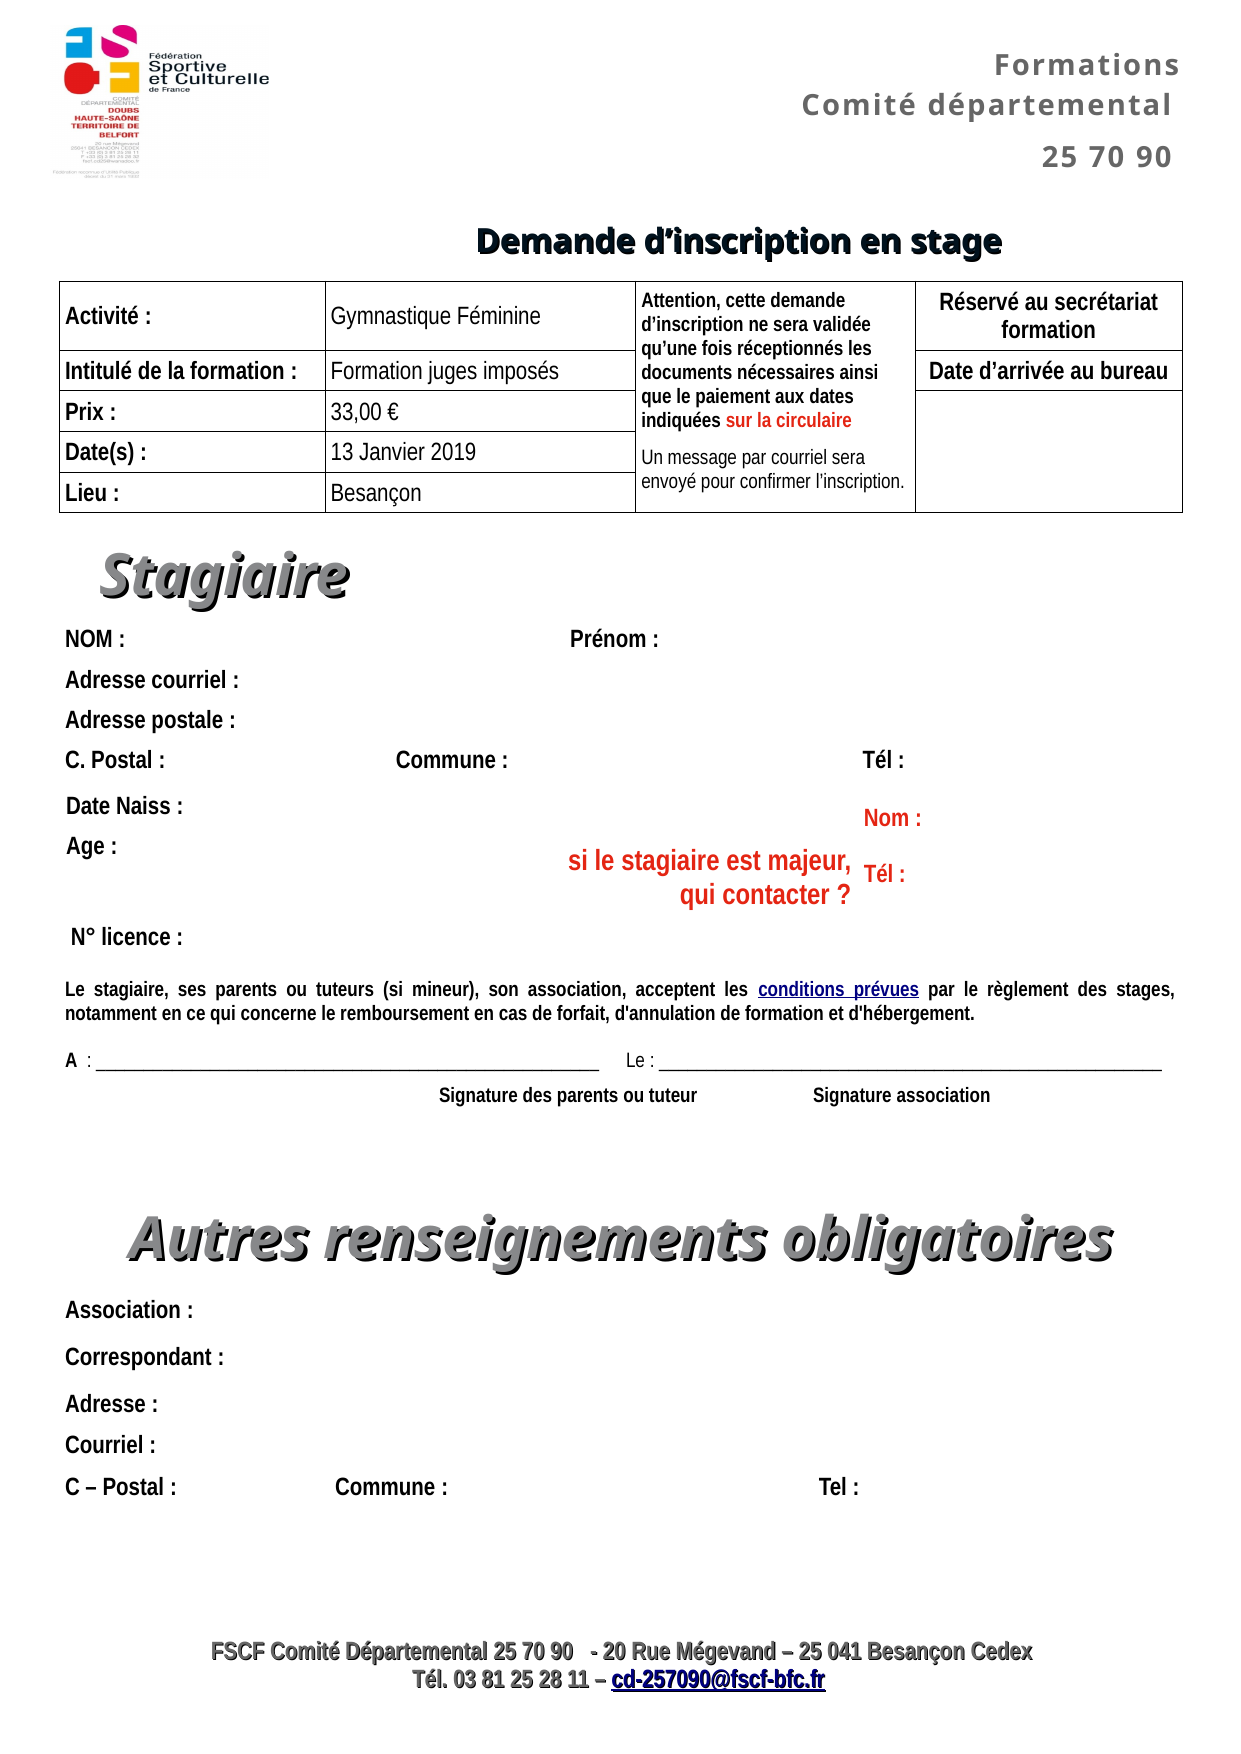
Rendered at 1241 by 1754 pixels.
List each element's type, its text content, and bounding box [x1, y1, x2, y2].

table_cell NOM : [59, 619, 564, 659]
table_cell Age : [60, 825, 390, 865]
table_cell Lieu : [60, 473, 325, 512]
table_cell [916, 391, 1182, 512]
table_header Autres renseignements obligatoires [59, 1183, 1182, 1282]
table_cell Adresse courriel : [59, 659, 1182, 699]
table_cell [59, 779, 390, 916]
table_cell Prénom : [564, 619, 1182, 659]
table_cell Le : _____________________________________________________ [620, 1030, 1181, 1077]
table_header Activité : [60, 282, 325, 350]
table_header [390, 520, 1182, 619]
table_header Le stagiaire, ses parents ou tuteurs (si mineur), son association, acceptent les conditions prévues par le règlement des stages, notamment en ce qui concerne le remboursement en cas de forfait, d'annulation de formation et d'hébergement. [59, 971, 1181, 1030]
table_cell Correspondant : [59, 1329, 1182, 1376]
table_cell 13 Janvier 2019 [326, 432, 635, 472]
table_cell Besançon [326, 473, 635, 512]
table_cell Prix : [60, 391, 325, 431]
table_header Gymnastique Féminine [326, 282, 635, 350]
table_cell Tel : [807, 1465, 1182, 1506]
table_header Nom : [858, 785, 1182, 837]
table_cell Courriel : [59, 1424, 1182, 1465]
table_cell [857, 779, 1182, 916]
table_header Stagiaire [59, 520, 390, 619]
table_cell Tél : [857, 739, 1182, 779]
table_header Réservé au secrétariat formation [916, 282, 1182, 350]
table_cell C – Postal : [59, 1465, 329, 1506]
table_cell Signature des parents ou tuteur [433, 1078, 807, 1183]
table_cell Commune : [329, 1465, 807, 1506]
table_cell Tél : [858, 837, 1182, 893]
table_cell Adresse : [59, 1376, 1182, 1423]
table_header Attention, cette demande d’inscription ne sera validée qu’une fois réceptionnés les documents nécessaires ainsi que le paiement aux dates indiquées sur la circulaire Un message par courriel sera envoyé pour confirmer l’inscription. [636, 282, 915, 512]
table_cell Formation juges imposés [326, 351, 635, 390]
table_header Date Naiss : [60, 785, 390, 825]
table_cell Date(s) : [60, 432, 325, 472]
table_cell Date d’arrivée au bureau [916, 351, 1182, 390]
table_cell A : _____________________________________________________ [59, 1030, 620, 1077]
picture [50, 25, 269, 179]
table_cell 33,00 € [326, 391, 635, 431]
table_cell Adresse postale : [59, 699, 1182, 739]
table_cell si le stagiaire est majeur, qui contacter ? [390, 779, 857, 916]
table_cell C. Postal : [59, 739, 390, 779]
subtitle Demande d’inscription en stage [59, 217, 1181, 262]
table_cell Signature association [807, 1078, 1181, 1183]
table_cell [59, 1078, 433, 1183]
table_cell Commune : [390, 739, 857, 779]
table_cell Association : [59, 1282, 1182, 1329]
table_cell N° licence : [59, 916, 1182, 956]
table_cell Intitulé de la formation : [60, 351, 325, 390]
